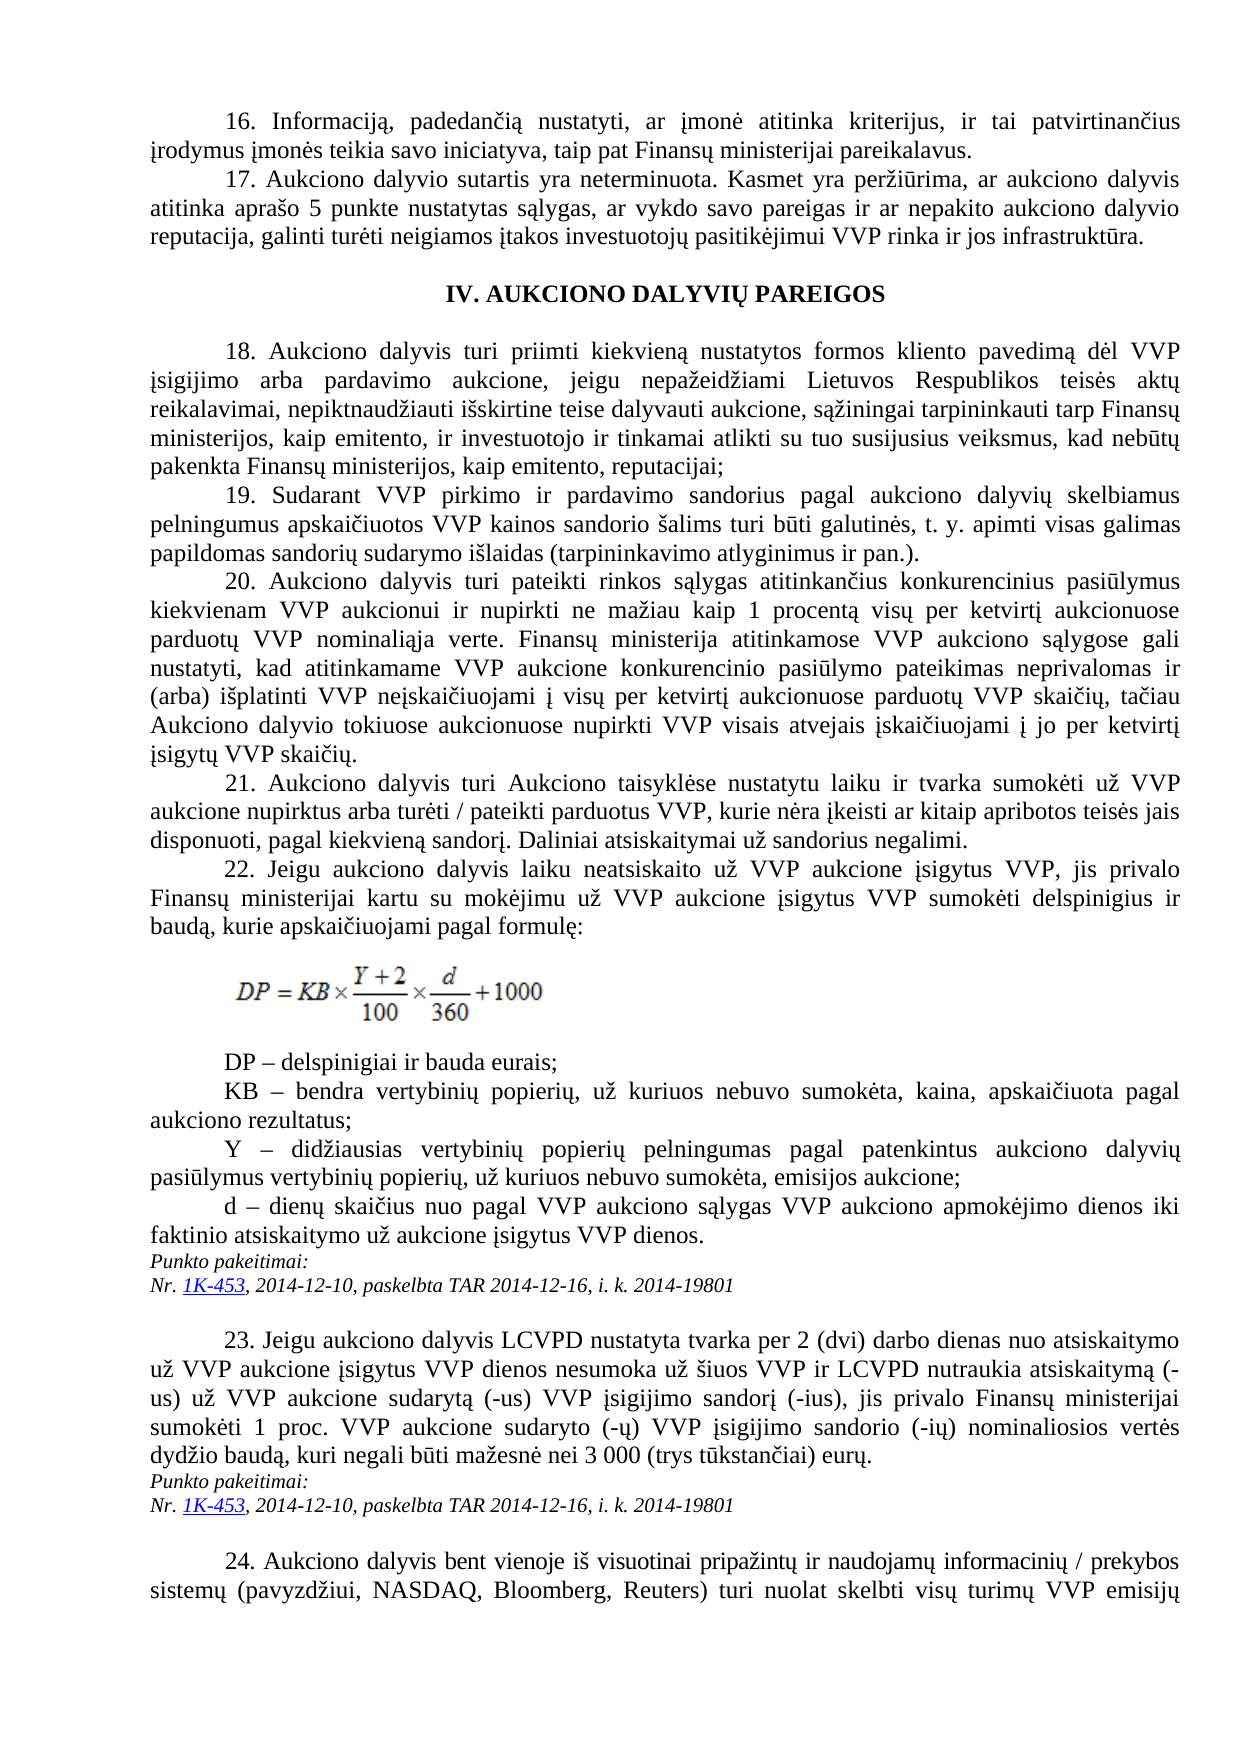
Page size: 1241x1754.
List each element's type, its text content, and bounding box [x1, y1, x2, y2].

text 23. Jeigu aukciono dalyvis LCVPD nustatyta tvarka per 2 (dvi) darbo dienas nuo atsiskaitymo už VVP aukcione įsigytus VVP dienos nesumoka už šiuos VVP ir LCVPD nutraukia atsiskaitymą (-us) už VVP aukcione sudarytą (-us) VVP įsigijimo sandorį (-ius), jis privalo Finansų ministerijai sumokėti 1 proc. VVP aukcione sudaryto (-ų) VVP įsigijimo sandorio (-ių) nominaliosios vertės dydžio baudą, kuri negali būti mažesnė nei 3 000 (trys tūkstančiai) eurų. [150, 1326, 1181, 1469]
text DP – delspinigiai ir bauda eurais; [150, 1047, 1181, 1076]
text Punkto pakeitimai: [150, 1469, 1181, 1493]
text Nr. 1K-453, 2014-12-10, paskelbta TAR 2014-12-16, i. k. 2014-19801 [150, 1273, 1181, 1297]
text 19. Sudarant VVP pirkimo ir pardavimo sandorius pagal aukciono dalyvių skelbiamus pelningumus apskaičiuotos VVP kainos sandorio šalims turi būti galutinės, t. y. apimti visas galimas papildomas sandorių sudarymo išlaidas (tarpininkavimo atlyginimus ir pan.). [150, 480, 1181, 566]
text Punkto pakeitimai: [150, 1249, 1181, 1273]
text 18. Aukciono dalyvis turi priimti kiekvieną nustatytos formos kliento pavedimą dėl VVP įsigijimo arba pardavimo aukcione, jeigu nepažeidžiami Lietuvos Respublikos teisės aktų reikalavimai, nepiktnaudžiauti išskirtine teise dalyvauti aukcione, sąžiningai tarpininkauti tarp Finansų ministerijos, kaip emitento, ir investuotojo ir tinkamai atlikti su tuo susijusius veiksmus, kad nebūtų pakenkta Finansų ministerijos, kaip emitento, reputacijai; [150, 336, 1181, 480]
text 17. Aukciono dalyvio sutartis yra neterminuota. Kasmet yra peržiūrima, ar aukciono dalyvis atitinka aprašo 5 punkte nustatytas sąlygas, ar vykdo savo pareigas ir ar nepakito aukciono dalyvio reputacija, galinti turėti neigiamos įtakos investuotojų pasitikėjimui VVP rinka ir jos infrastruktūra. [150, 164, 1181, 250]
text 24. Aukciono dalyvis bent vienoje iš visuotinai pripažintų ir naudojamų informacinių / prekybos sistemų (pavyzdžiui, NASDAQ, Bloomberg, Reuters) turi nuolat skelbti visų turimų VVP emisijų [150, 1546, 1181, 1604]
text 20. Aukciono dalyvis turi pateikti rinkos sąlygas atitinkančius konkurencinius pasiūlymus kiekvienam VVP aukcionui ir nupirkti ne mažiau kaip 1 procentą visų per ketvirtį aukcionuose parduotų VVP nominaliąja verte. Finansų ministerija atitinkamose VVP aukciono sąlygose gali nustatyti, kad atitinkamame VVP aukcione konkurencinio pasiūlymo pateikimas neprivalomas ir (arba) išplatinti VVP neįskaičiuojami į visų per ketvirtį aukcionuose parduotų VVP skaičių, tačiau Aukciono dalyvio tokiuose aukcionuose nupirkti VVP visais atvejais įskaičiuojami į jo per ketvirtį įsigytų VVP skaičių. [150, 566, 1181, 768]
text Nr. 1K-453, 2014-12-10, paskelbta TAR 2014-12-16, i. k. 2014-19801 [150, 1493, 1181, 1517]
text IV. Aukciono dalyvių pareigos [150, 279, 1181, 308]
text 16. Informaciją, padedančią nustatyti, ar įmonė atitinka kriterijus, ir tai patvirtinančius įrodymus įmonės teikia savo iniciatyva, taip pat Finansų ministerijai pareikalavus. [150, 106, 1181, 164]
text KB – bendra vertybinių popierių, už kuriuos nebuvo sumokėta, kaina, apskaičiuota pagal aukciono rezultatus; [150, 1076, 1181, 1134]
text 21. Aukciono dalyvis turi Aukciono taisyklėse nustatytu laiku ir tvarka sumokėti už VVP aukcione nupirktus arba turėti / pateikti parduotus VVP, kurie nėra įkeisti ar kitaip apribotos teisės jais disponuoti, pagal kiekvieną sandorį. Daliniai atsiskaitymai už sandorius negalimi. [150, 768, 1181, 854]
text d – dienų skaičius nuo pagal VVP aukciono sąlygas VVP aukciono apmokėjimo dienos iki faktinio atsiskaitymo už aukcione įsigytus VVP dienos. [150, 1191, 1181, 1249]
text Y – didžiausias vertybinių popierių pelningumas pagal patenkintus aukciono dalyvių pasiūlymus vertybinių popierių, už kuriuos nebuvo sumokėta, emisijos aukcione; [150, 1134, 1181, 1191]
text 22. Jeigu aukciono dalyvis laiku neatsiskaito už VVP aukcione įsigytus VVP, jis privalo Finansų ministerijai kartu su mokėjimu už VVP aukcione įsigytus VVP sumokėti delspinigius ir baudą, kurie apskaičiuojami pagal formulę: [150, 854, 1181, 940]
